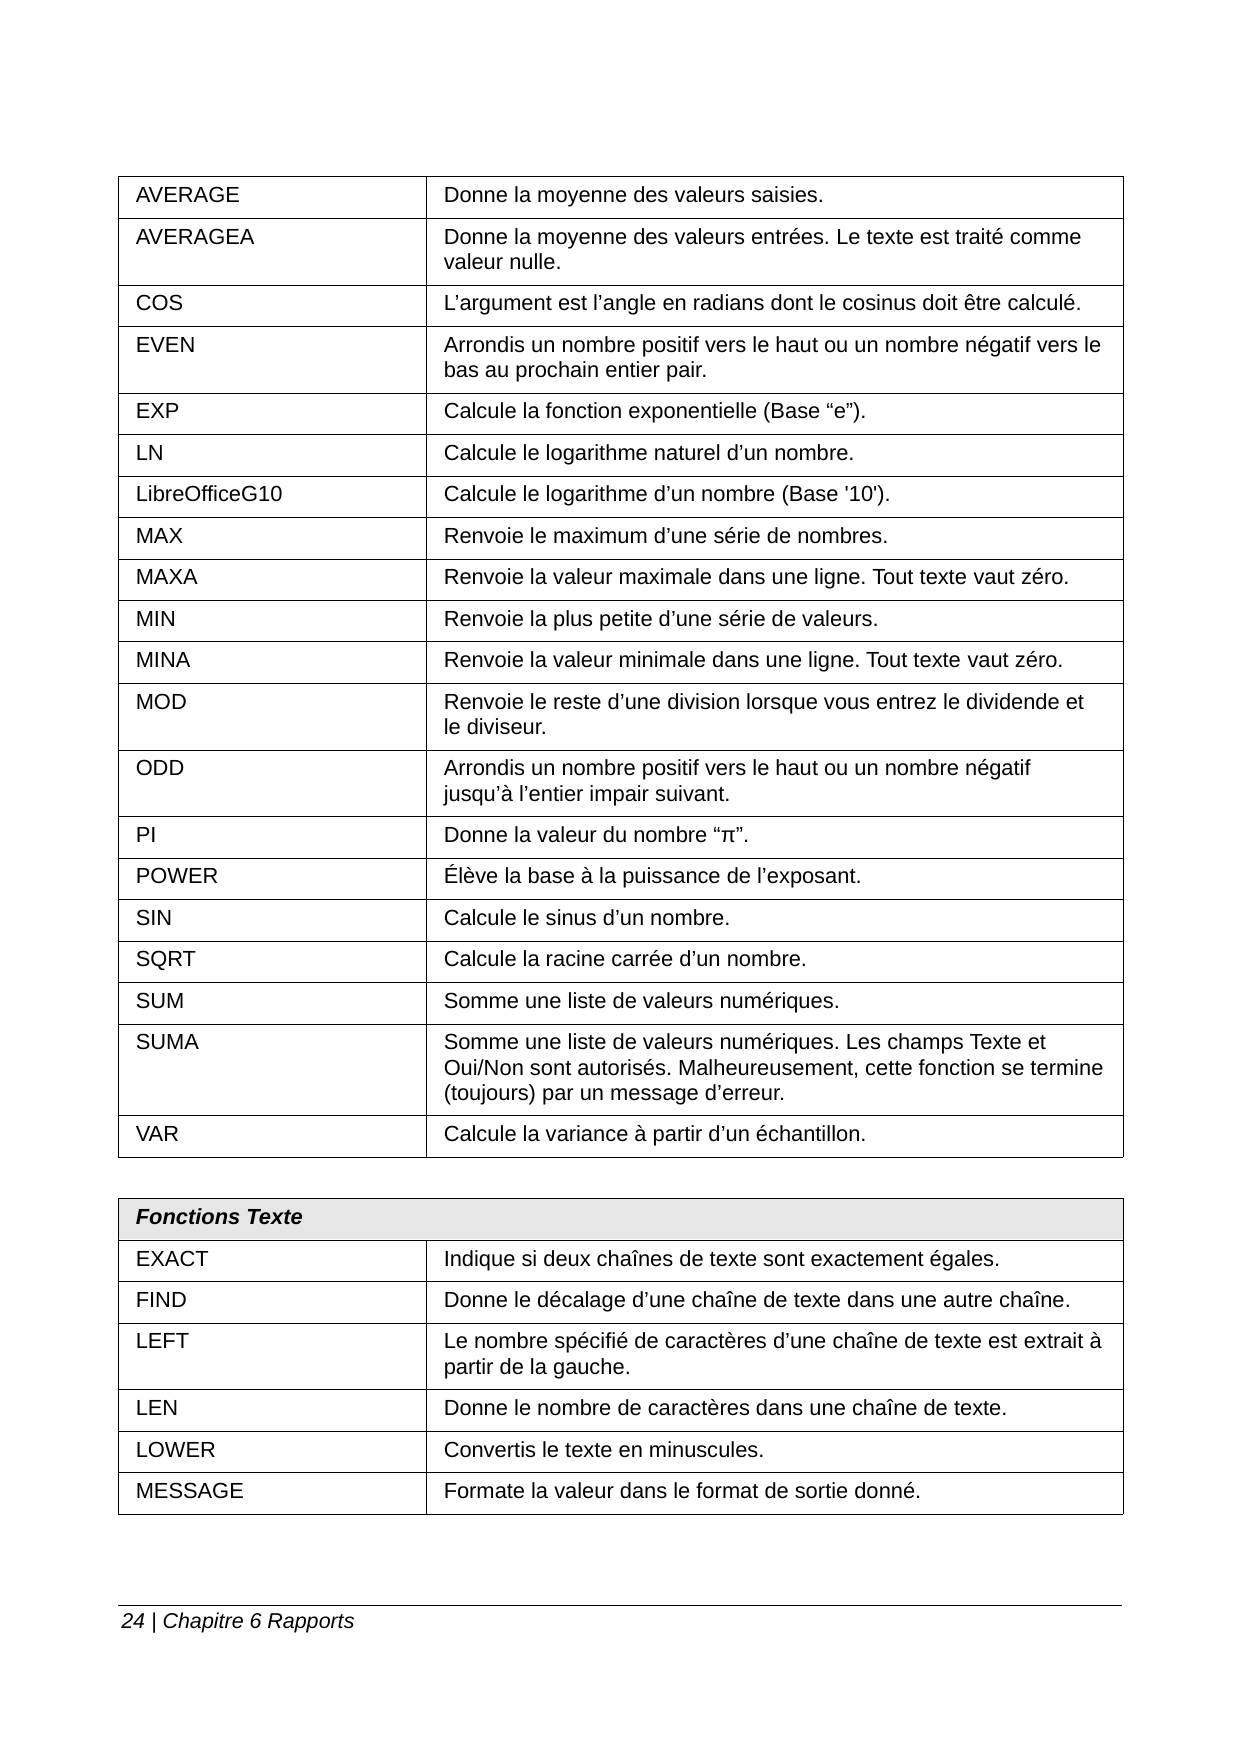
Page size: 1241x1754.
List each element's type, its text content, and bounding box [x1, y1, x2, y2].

table_cell Donne le nombre de caractères dans une chaîne de texte. [427, 1390, 1123, 1431]
table_cell POWER [119, 859, 426, 899]
table_cell Somme une liste de valeurs numériques. [427, 983, 1123, 1023]
table_cell AVERAGE [119, 177, 426, 218]
table_cell MOD [119, 684, 426, 749]
table_cell VAR [119, 1116, 426, 1157]
table_cell Le nombre spécifié de caractères d’une chaîne de texte est extrait à partir de la gauche. [427, 1324, 1123, 1389]
table_cell EXACT [119, 1241, 426, 1281]
table_cell Donne la valeur du nombre “π”. [427, 817, 1123, 858]
table_cell LEFT [119, 1324, 426, 1389]
table_cell MAX [119, 518, 426, 558]
table_cell LEN [119, 1390, 426, 1431]
table_cell Élève la base à la puissance de l’exposant. [427, 859, 1123, 899]
table_cell MAXA [119, 560, 426, 600]
table_cell ODD [119, 751, 426, 816]
table_cell Arrondis un nombre positif vers le haut ou un nombre négatif vers le bas au prochain entier pair. [427, 327, 1123, 393]
table_cell Calcule le logarithme d’un nombre (Base '10'). [427, 477, 1123, 517]
table_cell Donne la moyenne des valeurs entrées. Le texte est traité comme valeur nulle. [427, 219, 1123, 284]
table_cell Calcule la variance à partir d’un échantillon. [427, 1116, 1123, 1157]
table_cell LN [119, 435, 426, 476]
table_cell COS [119, 286, 426, 326]
table_cell SUM [119, 983, 426, 1023]
table_cell EVEN [119, 327, 426, 393]
table_cell Somme une liste de valeurs numériques. Les champs Texte et Oui/Non sont autorisés. Malheureusement, cette fonction se termine (toujours) par un message d’erreur. [427, 1025, 1123, 1115]
table_cell Renvoie la valeur maximale dans une ligne. Tout texte vaut zéro. [427, 560, 1123, 600]
table_cell Renvoie la valeur minimale dans une ligne. Tout texte vaut zéro. [427, 642, 1123, 683]
table_cell LibreOfficeG10 [119, 477, 426, 517]
table_cell Renvoie le reste d’une division lorsque vous entrez le dividende et le diviseur. [427, 684, 1123, 749]
table_cell Calcule la racine carrée d’un nombre. [427, 942, 1123, 982]
table_cell MINA [119, 642, 426, 683]
table_cell Donne la moyenne des valeurs saisies. [427, 177, 1123, 218]
table_cell Convertis le texte en minuscules. [427, 1432, 1123, 1472]
table_cell Calcule le sinus d’un nombre. [427, 900, 1123, 941]
table_cell EXP [119, 394, 426, 434]
table_cell Calcule la fonction exponentielle (Base “e”). [427, 394, 1123, 434]
table_cell Formate la valeur dans le format de sortie donné. [427, 1473, 1123, 1513]
table_cell PI [119, 817, 426, 858]
table_cell Renvoie le maximum d’une série de nombres. [427, 518, 1123, 558]
table_cell AVERAGEA [119, 219, 426, 284]
table_cell SUMA [119, 1025, 426, 1115]
table_cell Calcule le logarithme naturel d’un nombre. [427, 435, 1123, 476]
table_cell SIN [119, 900, 426, 941]
table_cell Arrondis un nombre positif vers le haut ou un nombre négatif jusqu’à l’entier impair suivant. [427, 751, 1123, 816]
table_cell Renvoie la plus petite d’une série de valeurs. [427, 601, 1123, 641]
table_cell MESSAGE [119, 1473, 426, 1513]
table_cell MIN [119, 601, 426, 641]
table_cell FIND [119, 1282, 426, 1322]
table_header Fonctions Texte [119, 1199, 1123, 1239]
table_cell LOWER [119, 1432, 426, 1472]
table_cell Donne le décalage d’une chaîne de texte dans une autre chaîne. [427, 1282, 1123, 1322]
table_cell SQRT [119, 942, 426, 982]
table_cell L’argument est l’angle en radians dont le cosinus doit être calculé. [427, 286, 1123, 326]
table_cell Indique si deux chaînes de texte sont exactement égales. [427, 1241, 1123, 1281]
